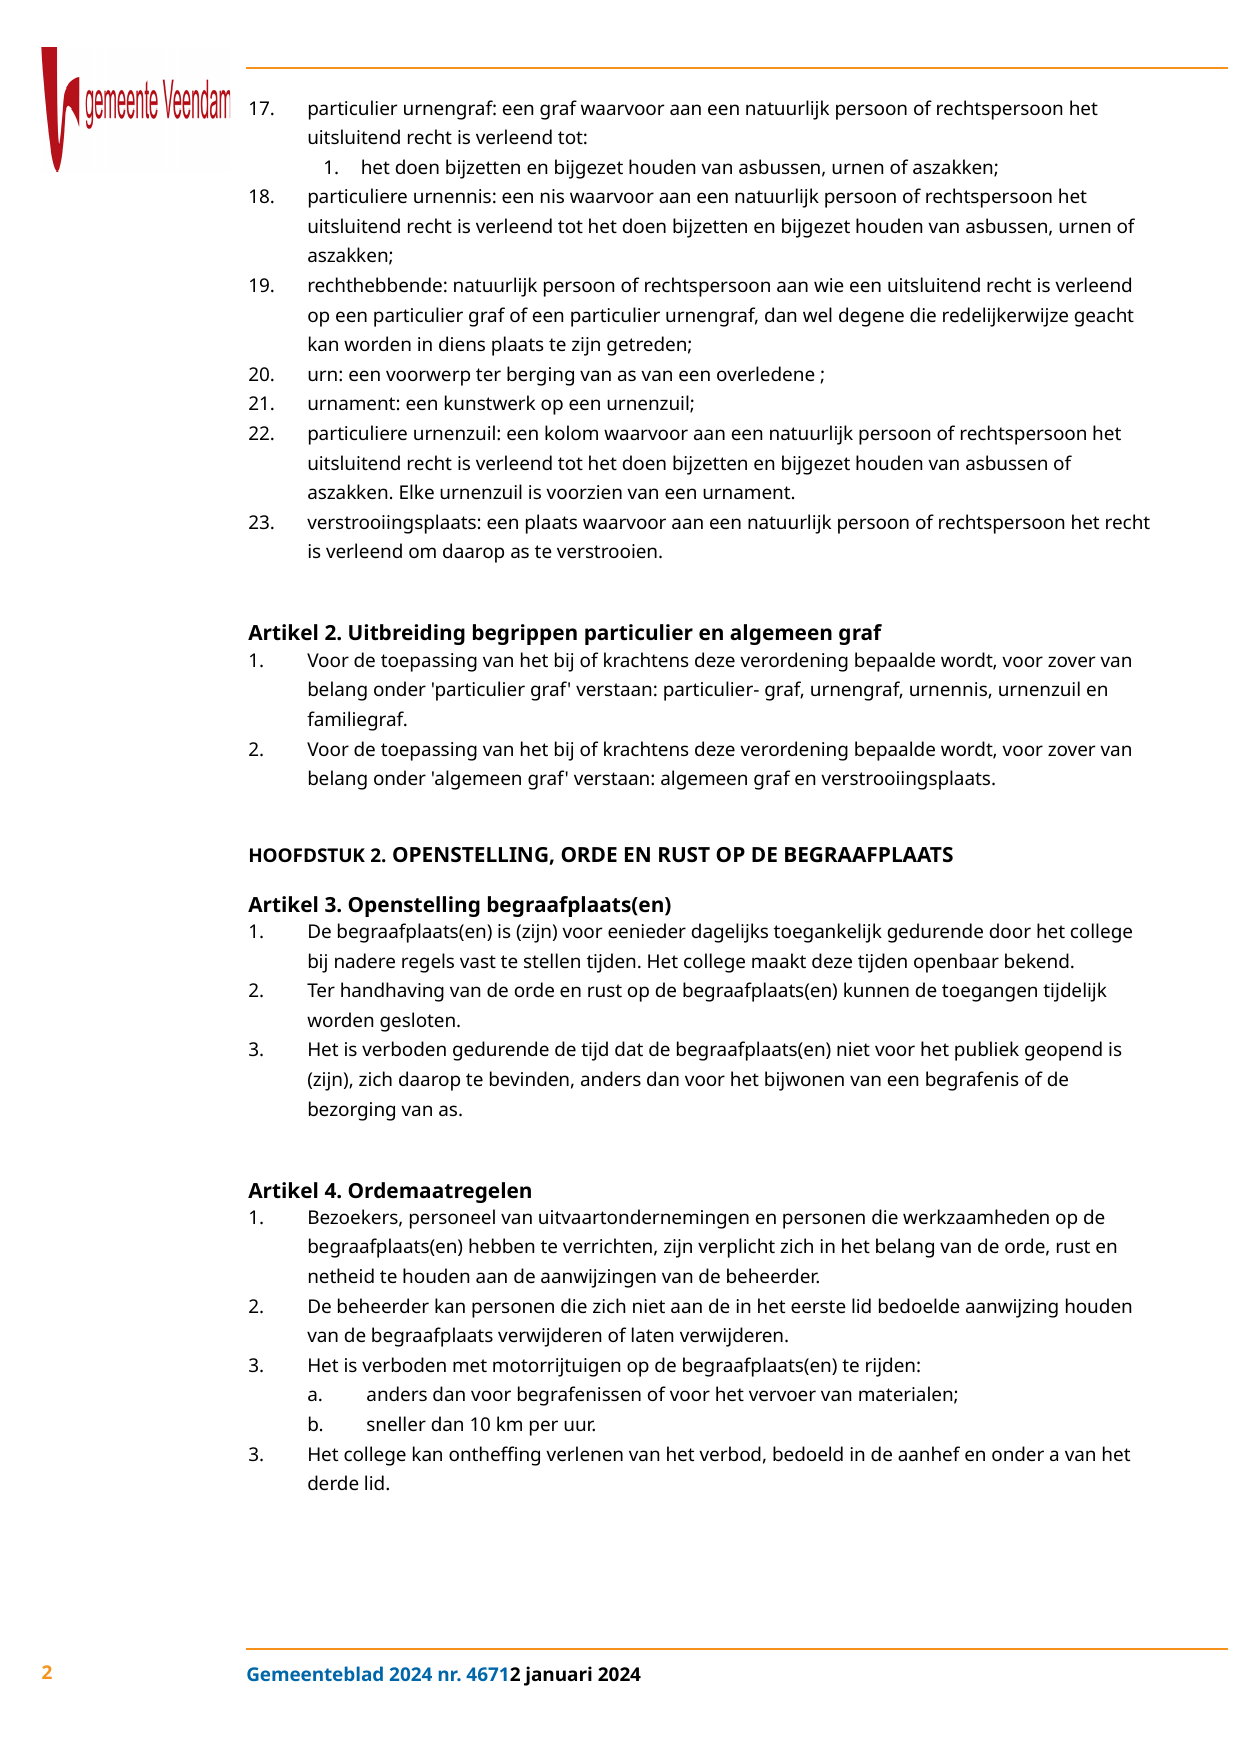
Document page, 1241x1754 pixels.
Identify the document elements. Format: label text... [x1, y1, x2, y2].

list het doen bijzetten en bijgezet houden van asbussen, urnen of aszakken; [323, 154, 1152, 180]
list urn: een voorwerp ter berging van as van een overledene ; [248, 361, 1152, 387]
list verstrooiingsplaats: een plaats waarvoor aan een natuurlijk persoon of rechtspersoon het recht is verleend om daarop as te verstrooien. [248, 509, 1152, 564]
list Bezoekers, personeel van uitvaartondernemingen en personen die werkzaamheden op de begraafplaats(en) hebben te verrichten, zijn verplicht zich in het belang van de orde, rust en netheid te houden aan de aanwijzingen van de beheerder. [248, 1204, 1152, 1289]
list Het is verboden gedurende de tijd dat de begraafplaats(en) niet voor het publiek geopend is (zijn), zich daarop te bevinden, anders dan voor het bijwonen van een begrafenis of de bezorging van as. [248, 1037, 1152, 1121]
list urnament: een kunstwerk op een urnenzuil; [248, 391, 1152, 416]
list Het college kan ontheffing verlenen van het verbod, bedoeld in de aanhef en onder a van het derde lid. [248, 1441, 1152, 1496]
list Voor de toepassing van het bij of krachtens deze verordening bepaalde wordt, voor zover van belang onder 'algemeen graf' verstaan: algemeen graf en verstrooiingsplaats. [248, 736, 1152, 791]
list particulier urnengraf: een graf waarvoor aan een natuurlijk persoon of rechtspersoon het uitsluitend recht is verleend tot: [248, 95, 1152, 150]
list Ter handhaving van de orde en rust op de begraafplaats(en) kunnen de toegangen tijdelijk worden gesloten. [248, 977, 1152, 1033]
text Artikel 2. Uitbreiding begrippen particulier en algemeen graf [248, 618, 1152, 647]
text HOOFDSTUK 2. OPENSTELLING, ORDE EN RUST OP DE BEGRAAFPLAATS [248, 841, 1152, 869]
list De begraafplaats(en) is (zijn) voor eenieder dagelijks toegankelijk gedurende door het college bij nadere regels vast te stellen tijden. Het college maakt deze tijden openbaar bekend. [248, 918, 1152, 973]
text Artikel 3. Openstelling begraafplaats(en) [248, 890, 1152, 918]
text Artikel 4. Ordemaatregelen [248, 1176, 1152, 1204]
list De beheerder kan personen die zich niet aan de in het eerste lid bedoelde aanwijzing houden van de begraafplaats verwijderen of laten verwijderen. [248, 1293, 1152, 1348]
list sneller dan 10 km per uur. [307, 1411, 1152, 1437]
list particuliere urnenzuil: een kolom waarvoor aan een natuurlijk persoon of rechtspersoon het uitsluitend recht is verleend tot het doen bijzetten en bijgezet houden van asbussen of aszakken. Elke urnenzuil is voorzien van een urnament. [248, 420, 1152, 505]
picture [41, 47, 231, 172]
list rechthebbende: natuurlijk persoon of rechtspersoon aan wie een uitsluitend recht is verleend op een particulier graf of een particulier urnengraf, dan wel degene die redelijkerwijze geacht kan worden in diens plaats te zijn getreden; [248, 272, 1152, 357]
list anders dan voor begrafenissen of voor het vervoer van materialen; [307, 1382, 1152, 1407]
list Het is verboden met motorrijtuigen op de begraafplaats(en) te rijden: [248, 1352, 1152, 1378]
list Voor de toepassing van het bij of krachtens deze verordening bepaalde wordt, voor zover van belang onder 'particulier graf' verstaan: particulier- graf, urnengraf, urnennis, urnenzuil en familiegraf. [248, 647, 1152, 732]
list particuliere urnennis: een nis waarvoor aan een natuurlijk persoon of rechtspersoon het uitsluitend recht is verleend tot het doen bijzetten en bijgezet houden van asbussen, urnen of aszakken; [248, 183, 1152, 268]
